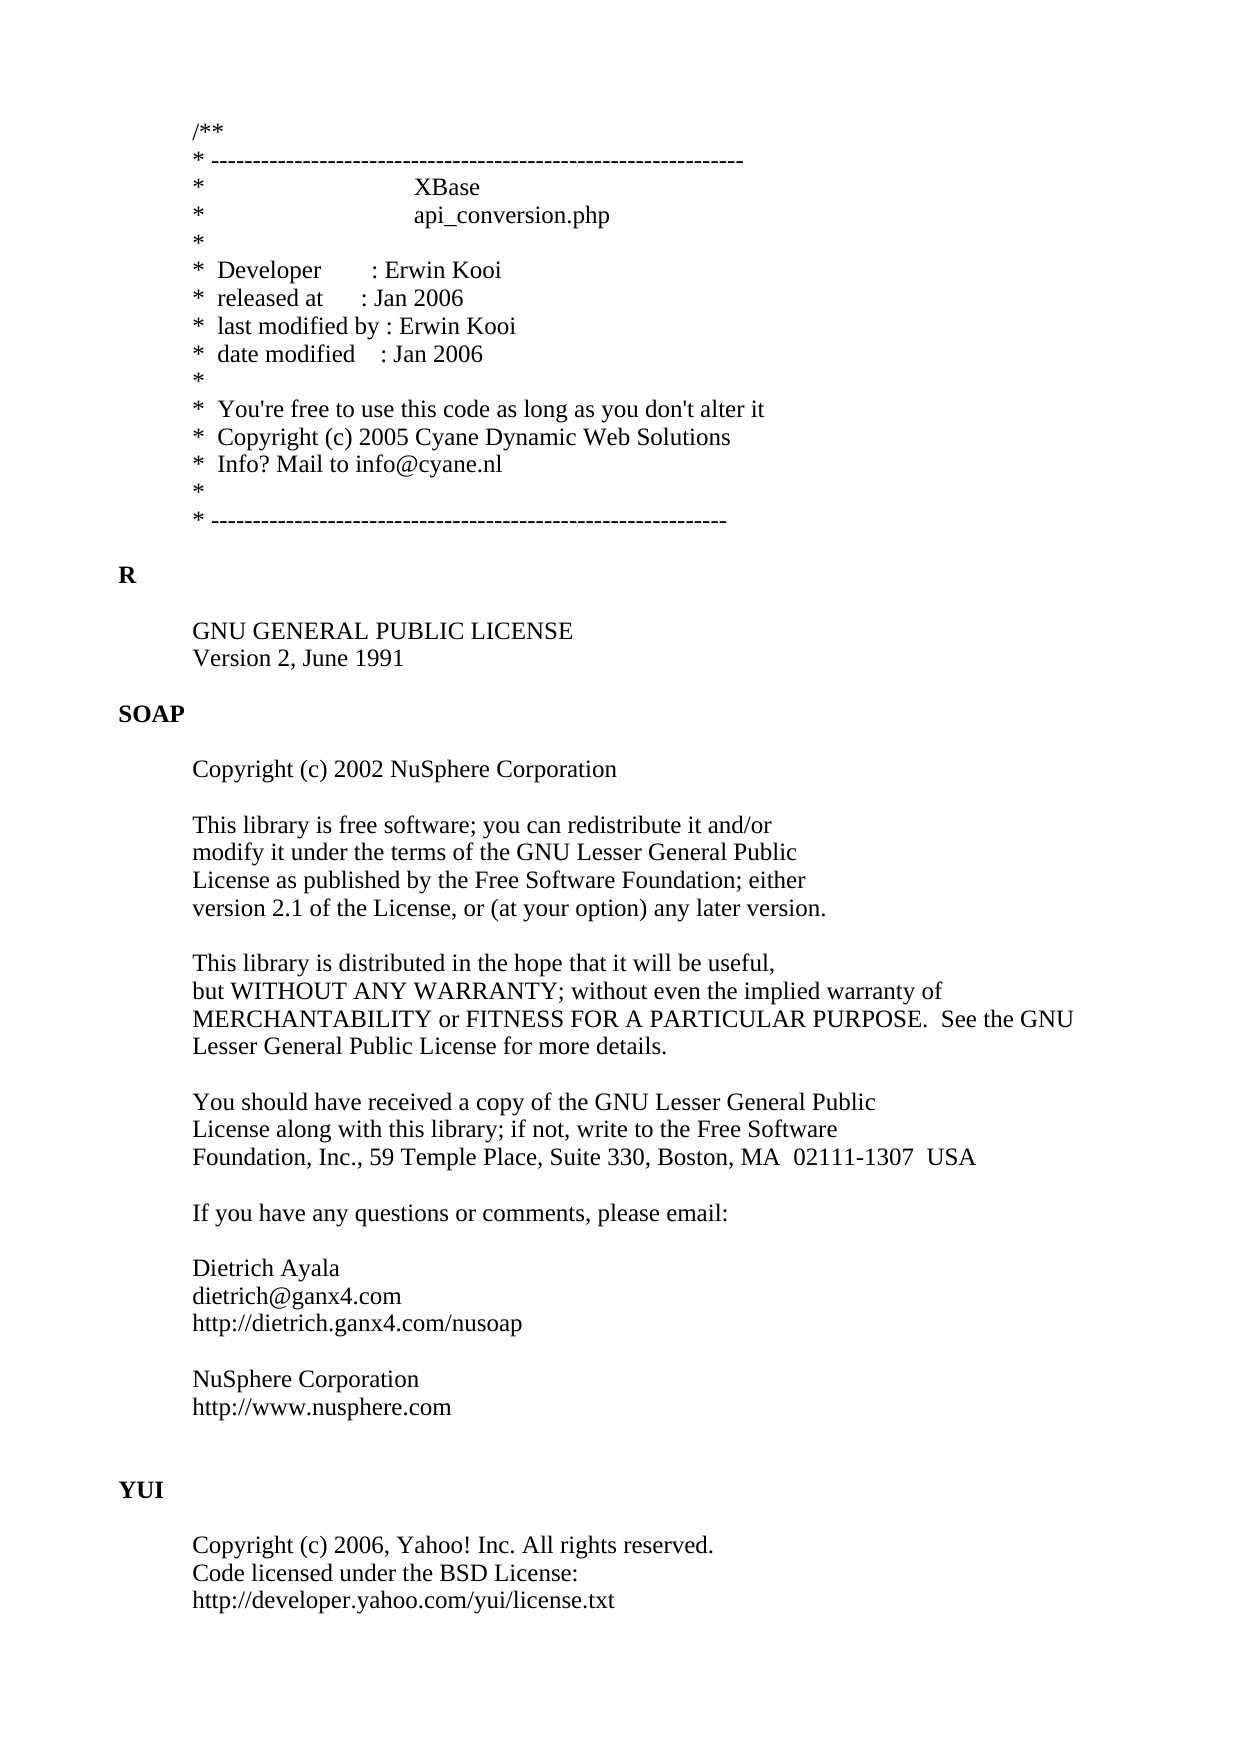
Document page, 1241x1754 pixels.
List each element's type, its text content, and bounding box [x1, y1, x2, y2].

text Foundation, Inc., 59 Temple Place, Suite 330, Boston, MA 02111-1307 USA [192, 1143, 1122, 1171]
text This library is distributed in the hope that it will be useful, [192, 949, 1122, 977]
text Copyright (c) 2006, Yahoo! Inc. All rights reserved. [192, 1531, 1122, 1559]
text but WITHOUT ANY WARRANTY; without even the implied warranty of [192, 977, 1122, 1005]
text SOAP [118, 700, 1122, 728]
text This library is free software; you can redistribute it and/or [192, 811, 1122, 838]
text dietrich@ganx4.com [192, 1282, 1122, 1309]
text * Copyright (c) 2005 Cyane Dynamic Web Solutions [192, 423, 1122, 451]
text * Developer : Erwin Kooi [192, 257, 1122, 284]
text NuSphere Corporation [192, 1365, 1122, 1393]
text * Info? Mail to info@cyane.nl [192, 451, 1122, 478]
text * XBase [192, 173, 1122, 201]
text http://dietrich.ganx4.com/nusoap [192, 1309, 1122, 1337]
text * released at : Jan 2006 [192, 284, 1122, 312]
text * -------------------------------------------------------------- [192, 506, 1122, 534]
text MERCHANTABILITY or FITNESS FOR A PARTICULAR PURPOSE. See the GNU [192, 1005, 1122, 1032]
text version 2.1 of the License, or (at your option) any later version. [192, 894, 1122, 922]
text License as published by the Free Software Foundation; either [192, 866, 1122, 894]
text Copyright (c) 2002 NuSphere Corporation [192, 755, 1122, 783]
text * [192, 367, 1122, 395]
text * [192, 478, 1122, 506]
text http://www.nusphere.com [192, 1393, 1122, 1420]
text You should have received a copy of the GNU Lesser General Public [192, 1088, 1122, 1116]
text Code licensed under the BSD License: [192, 1559, 1122, 1587]
text * last modified by : Erwin Kooi [192, 312, 1122, 340]
text R [118, 561, 1122, 589]
text GNU GENERAL PUBLIC LICENSE [192, 617, 1122, 644]
text Lesser General Public License for more details. [192, 1032, 1122, 1060]
text http://developer.yahoo.com/yui/license.txt [192, 1587, 1122, 1614]
text Version 2, June 1991 [192, 644, 1122, 672]
text modify it under the terms of the GNU Lesser General Public [192, 838, 1122, 866]
text Dietrich Ayala [192, 1254, 1122, 1282]
text YUI [118, 1476, 1122, 1503]
text License along with this library; if not, write to the Free Software [192, 1116, 1122, 1143]
text If you have any questions or comments, please email: [192, 1199, 1122, 1226]
text * You're free to use this code as long as you don't alter it [192, 395, 1122, 423]
text * date modified : Jan 2006 [192, 340, 1122, 367]
text * ---------------------------------------------------------------- [192, 146, 1122, 173]
text * api_conversion.php [192, 201, 1122, 229]
text /** [192, 118, 1122, 146]
text * [192, 229, 1122, 257]
